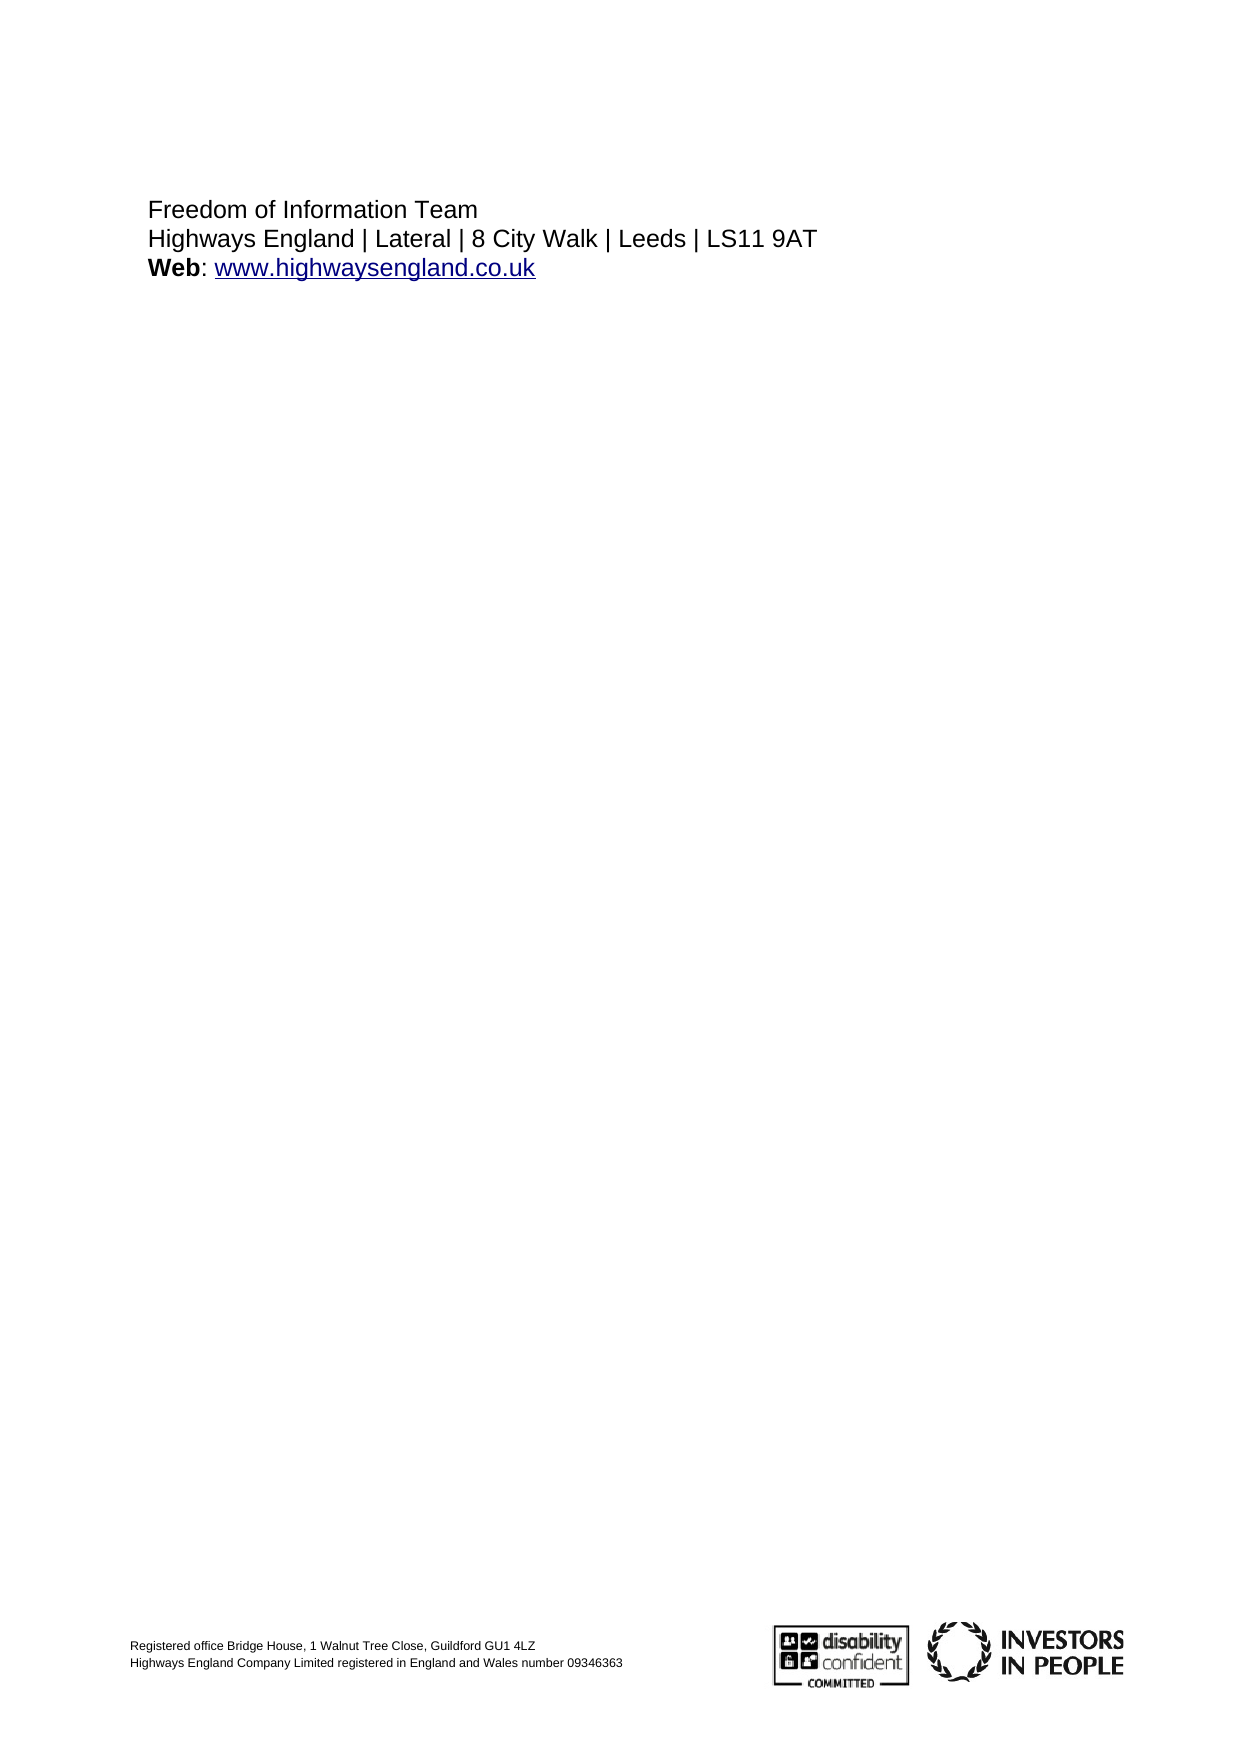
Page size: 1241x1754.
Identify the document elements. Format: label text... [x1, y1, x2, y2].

text Freedom of Information Team Highways England | Lateral | 8 City Walk | Leeds | LS11 9AT Web: www.highwaysengland.co.uk [148, 195, 1122, 282]
